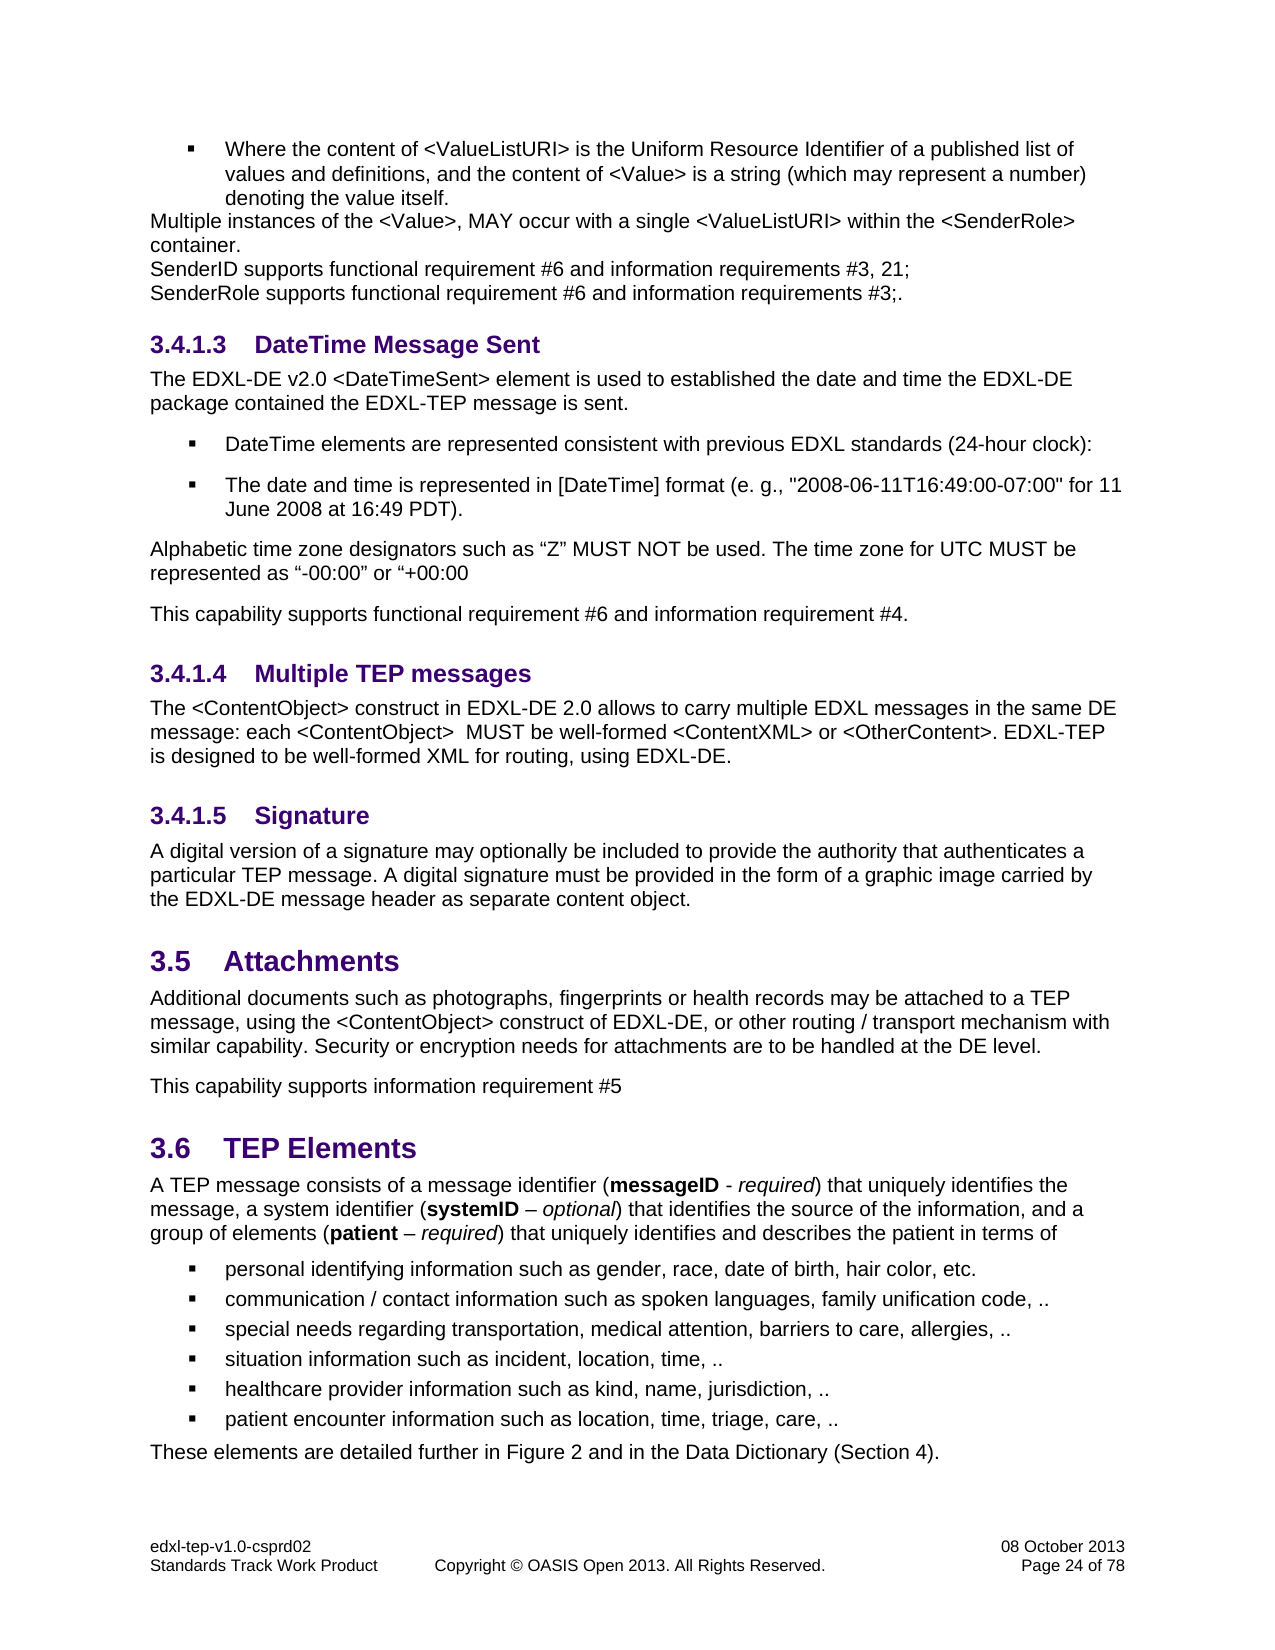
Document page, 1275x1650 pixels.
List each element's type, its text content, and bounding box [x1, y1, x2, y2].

text These elements are detailed further in Figure 2 and in the Data Dictionary (Section 4). [150, 1440, 1125, 1464]
subtitle TEP Elements [150, 1131, 1125, 1165]
text This capability supports information requirement #5 [150, 1074, 1125, 1098]
text Alphabetic time zone designators such as “Z” MUST NOT be used. The time zone for UTC MUST be represented as “-00:00” or “+00:00 [150, 537, 1125, 585]
text SenderRole supports functional requirement #6 and information requirements #3;. [150, 281, 1125, 305]
text § healthcare provider information such as kind, name, jurisdiction, .. [187, 1377, 1125, 1401]
subtitle DateTime Message Sent [150, 330, 1125, 359]
text § situation information such as incident, location, time, .. [187, 1347, 1125, 1371]
text § Where the content of <ValueListURI> is the Uniform Resource Identifier of a published list of values and definitions, and the content of <Value> is a string (which may represent a number) denoting the value itself. [186, 137, 1125, 209]
text § communication / contact information such as spoken languages, family unification code, .. [187, 1287, 1125, 1311]
subtitle Signature [150, 801, 1125, 830]
text Additional documents such as photographs, fingerprints or health records may be attached to a TEP message, using the <ContentObject> construct of EDXL-DE, or other routing / transport mechanism with similar capability. Security or encryption needs for attachments are to be handled at the DE level. [150, 986, 1125, 1057]
text § personal identifying information such as gender, race, date of birth, hair color, etc. [187, 1256, 1125, 1281]
text This capability supports functional requirement #6 and information requirement #4. [150, 602, 1125, 626]
text The EDXL-DE v2.0 <DateTimeSent> element is used to established the date and time the EDXL-DE package contained the EDXL-TEP message is sent. [150, 367, 1125, 415]
subtitle Attachments [150, 944, 1125, 977]
text § patient encounter information such as location, time, triage, care, .. [187, 1407, 1125, 1431]
text Multiple instances of the <Value>, MAY occur with a single <ValueListURI> within the <SenderRole> container. [150, 209, 1125, 257]
subtitle Multiple TEP messages [150, 659, 1125, 688]
text § DateTime elements are represented consistent with previous EDXL standards (24-hour clock): [187, 432, 1125, 456]
text § special needs regarding transportation, medical attention, barriers to care, allergies, .. [187, 1317, 1125, 1341]
text A digital version of a signature may optionally be included to provide the authority that authenticates a particular TEP message. A digital signature must be provided in the form of a graphic image carried by the EDXL-DE message header as separate content object. [150, 838, 1125, 910]
text SenderID supports functional requirement #6 and information requirements #3, 21; [150, 257, 1125, 281]
text § The date and time is represented in [DateTime] format (e. g., "2008-06-11T16:49:00-07:00" for 11 June 2008 at 16:49 PDT). [187, 472, 1125, 521]
text A TEP message consists of a message identifier (messageID - required) that uniquely identifies the message, a system identifier (systemID – optional) that identifies the source of the information, and a group of elements (patient – required) that uniquely identifies and describes the patient in terms of [150, 1173, 1125, 1245]
text The <ContentObject> construct in EDXL-DE 2.0 allows to carry multiple EDXL messages in the same DE message: each <ContentObject> MUST be well-formed <ContentXML> or <OtherContent>. EDXL-TEP is designed to be well-formed XML for routing, using EDXL-DE. [150, 696, 1125, 768]
